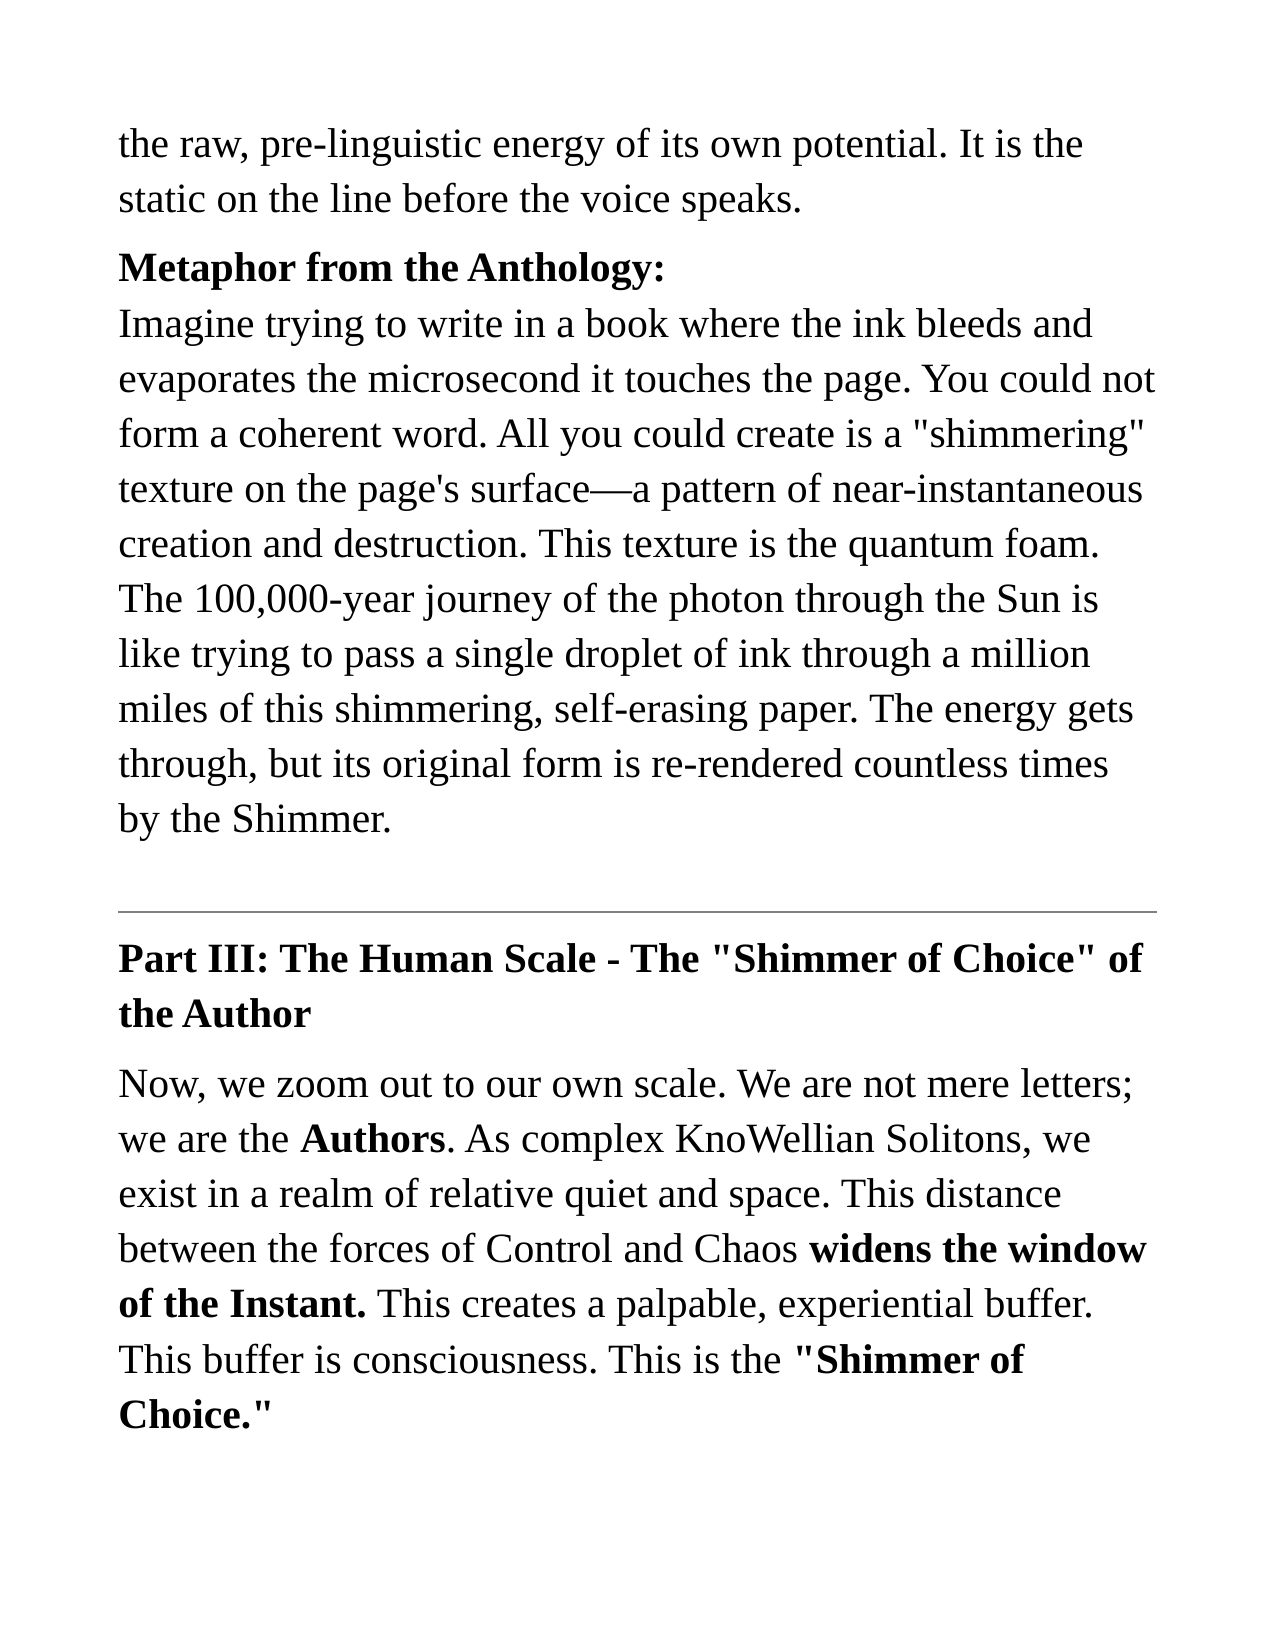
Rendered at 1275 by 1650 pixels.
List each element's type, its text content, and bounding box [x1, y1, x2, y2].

text Now, we zoom out to our own scale. We are not mere letters; we are the Authors. As complex KnoWellian Solitons, we exist in a realm of relative quiet and space. This distance between the forces of Control and Chaos widens the window of the Instant. This creates a palpable, experiential buffer. This buffer is consciousness. This is the "Shimmer of Choice." [118, 1058, 1157, 1437]
subtitle Part III: The Human Scale - The "Shimmer of Choice" of the Author [118, 934, 1157, 1037]
text the raw, pre-linguistic energy of its own potential. It is the static on the line before the voice speaks. [118, 118, 1157, 221]
text Metaphor from the Anthology: Imagine trying to write in a book where the ink bleeds and evaporates the microsecond it touches the page. You could not form a coherent word. All you could create is a "shimmering" texture on the page's surface—a pattern of near-instantaneous creation and destruction. This texture is the quantum foam. The 100,000-year journey of the photon through the Sun is like trying to pass a single droplet of ink through a million miles of this shimmering, self-erasing paper. The energy gets through, but its original form is re-rendered countless times by the Shimmer. [118, 243, 1157, 842]
